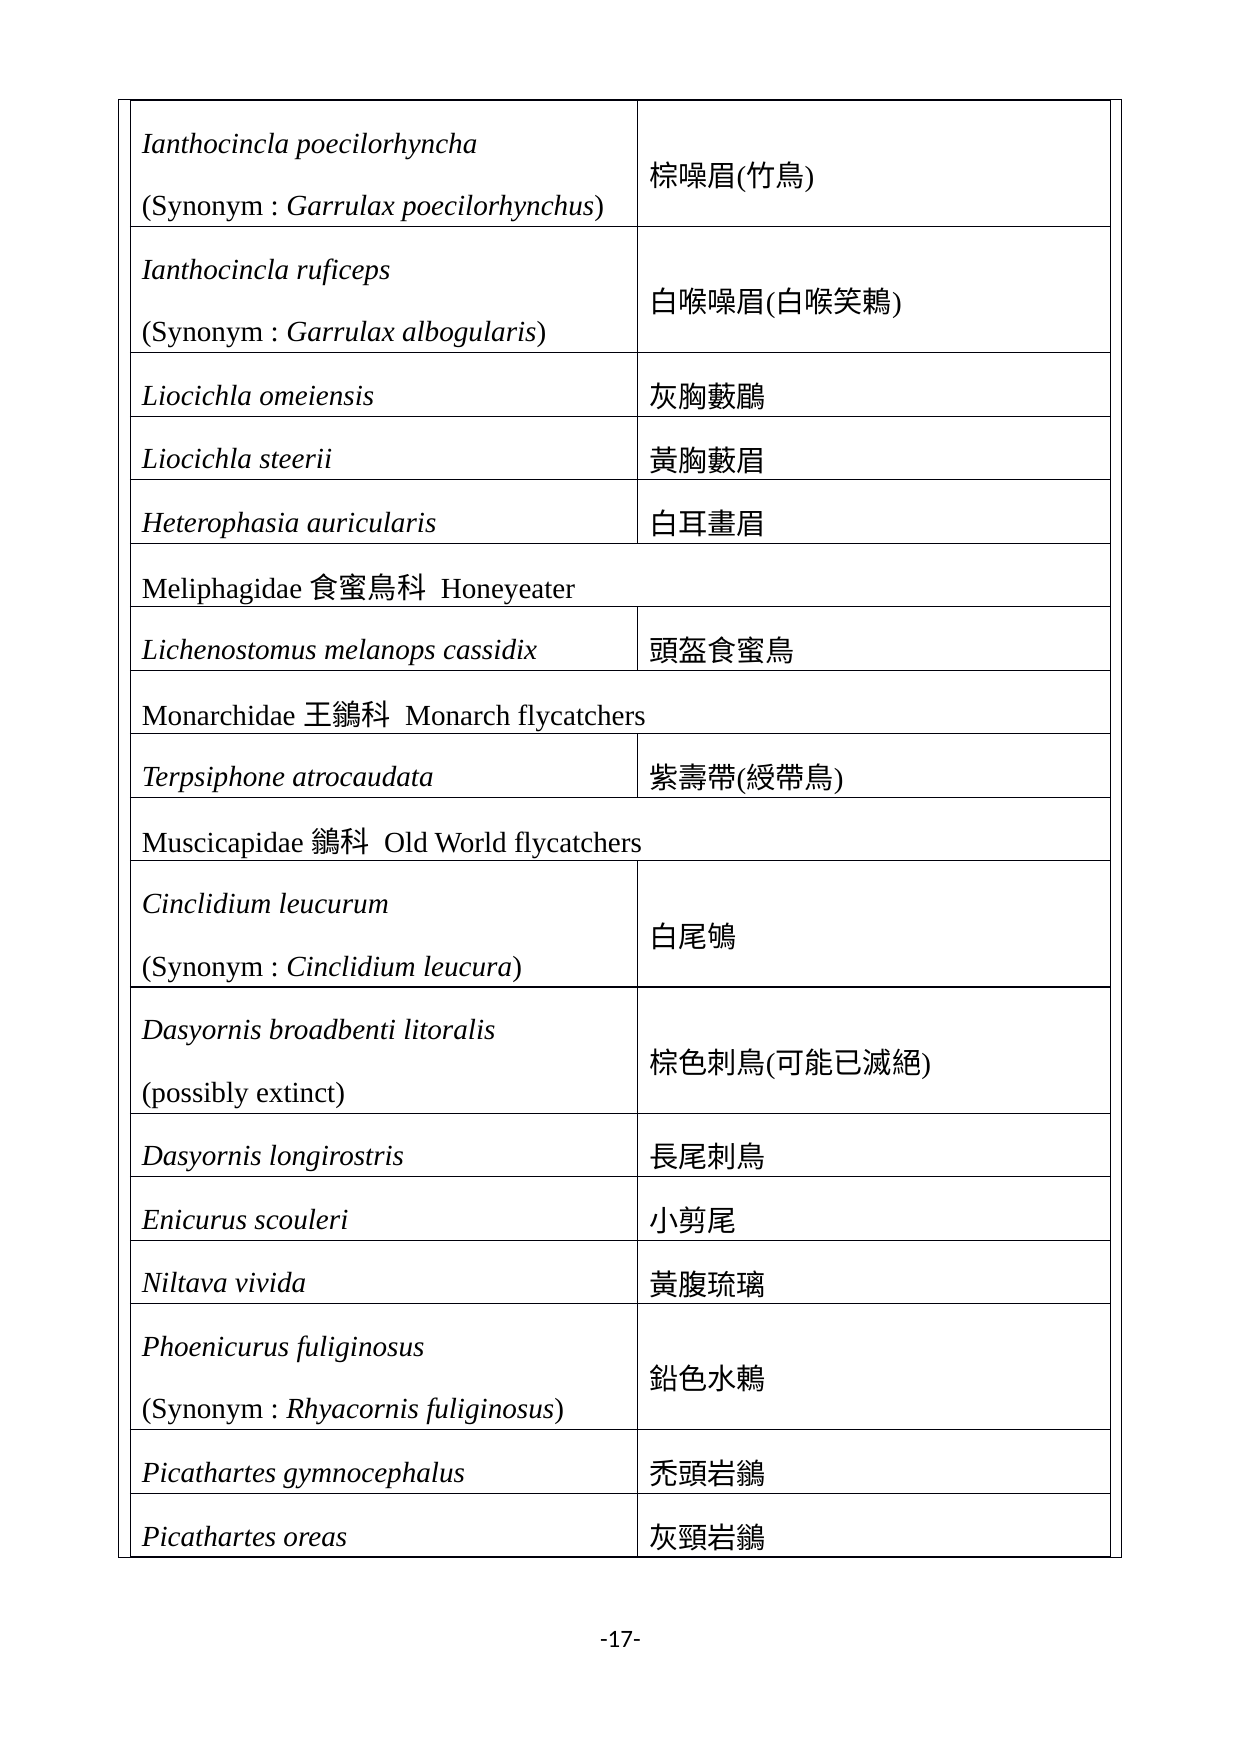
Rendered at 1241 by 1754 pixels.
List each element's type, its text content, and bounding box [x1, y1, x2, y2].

table_cell Meliphagidae 食蜜鳥科 Honeyeater [131, 544, 1110, 606]
table_cell Liocichla omeiensis [131, 353, 637, 416]
table_cell Enicurus scouleri [131, 1177, 637, 1239]
table_cell Ianthocincla poecilorhyncha (Synonym : Garrulax poecilorhynchus) [131, 101, 637, 226]
table_cell 灰頸岩鶲 [638, 1494, 1110, 1556]
table_cell 白尾鴝 [638, 861, 1110, 986]
table_cell Picathartes oreas [131, 1494, 637, 1556]
table_cell Lichenostomus melanops cassidix [131, 607, 637, 670]
table_cell 禿頭岩鶲 [638, 1430, 1110, 1493]
table_cell 灰胸藪鶥 [638, 353, 1110, 416]
table_cell 長尾刺鳥 [638, 1114, 1110, 1176]
table_cell 棕噪眉(竹鳥) [638, 101, 1110, 226]
table_cell Dasyornis longirostris [131, 1114, 637, 1176]
table_cell 黃腹琉璃 [638, 1241, 1110, 1303]
table_cell 頭盔食蜜鳥 [638, 607, 1110, 670]
table_cell Heterophasia auricularis [131, 480, 637, 543]
table_cell Cinclidium leucurum (Synonym : Cinclidium leucura) [131, 861, 637, 986]
table_cell 小剪尾 [638, 1177, 1110, 1239]
table_cell Dasyornis broadbenti litoralis (possibly extinct) [131, 988, 637, 1112]
table_cell Muscicapidae 鶲科 Old World flycatchers [131, 798, 1110, 860]
table_cell Monarchidae 王鶲科 Monarch flycatchers [131, 671, 1110, 733]
table_cell Ianthocincla ruficeps (Synonym : Garrulax albogularis) [131, 227, 637, 352]
table_cell Phoenicurus fuliginosus (Synonym : Rhyacornis fuliginosus) [131, 1304, 637, 1429]
table_cell 白喉噪眉(白喉笑鶇) [638, 227, 1110, 352]
table_cell 棕色刺鳥(可能已滅絕) [638, 988, 1110, 1112]
table_cell 黃胸藪眉 [638, 417, 1110, 479]
table_cell [1111, 100, 1121, 1557]
table_cell [119, 100, 130, 1557]
table_cell Liocichla steerii [131, 417, 637, 479]
table_cell 白耳畫眉 [638, 480, 1110, 543]
table_cell 紫壽帶(綬帶鳥) [638, 734, 1110, 797]
table_cell 鉛色水鶇 [638, 1304, 1110, 1429]
table_cell Terpsiphone atrocaudata [131, 734, 637, 797]
table_cell Picathartes gymnocephalus [131, 1430, 637, 1493]
table_cell Niltava vivida [131, 1241, 637, 1303]
